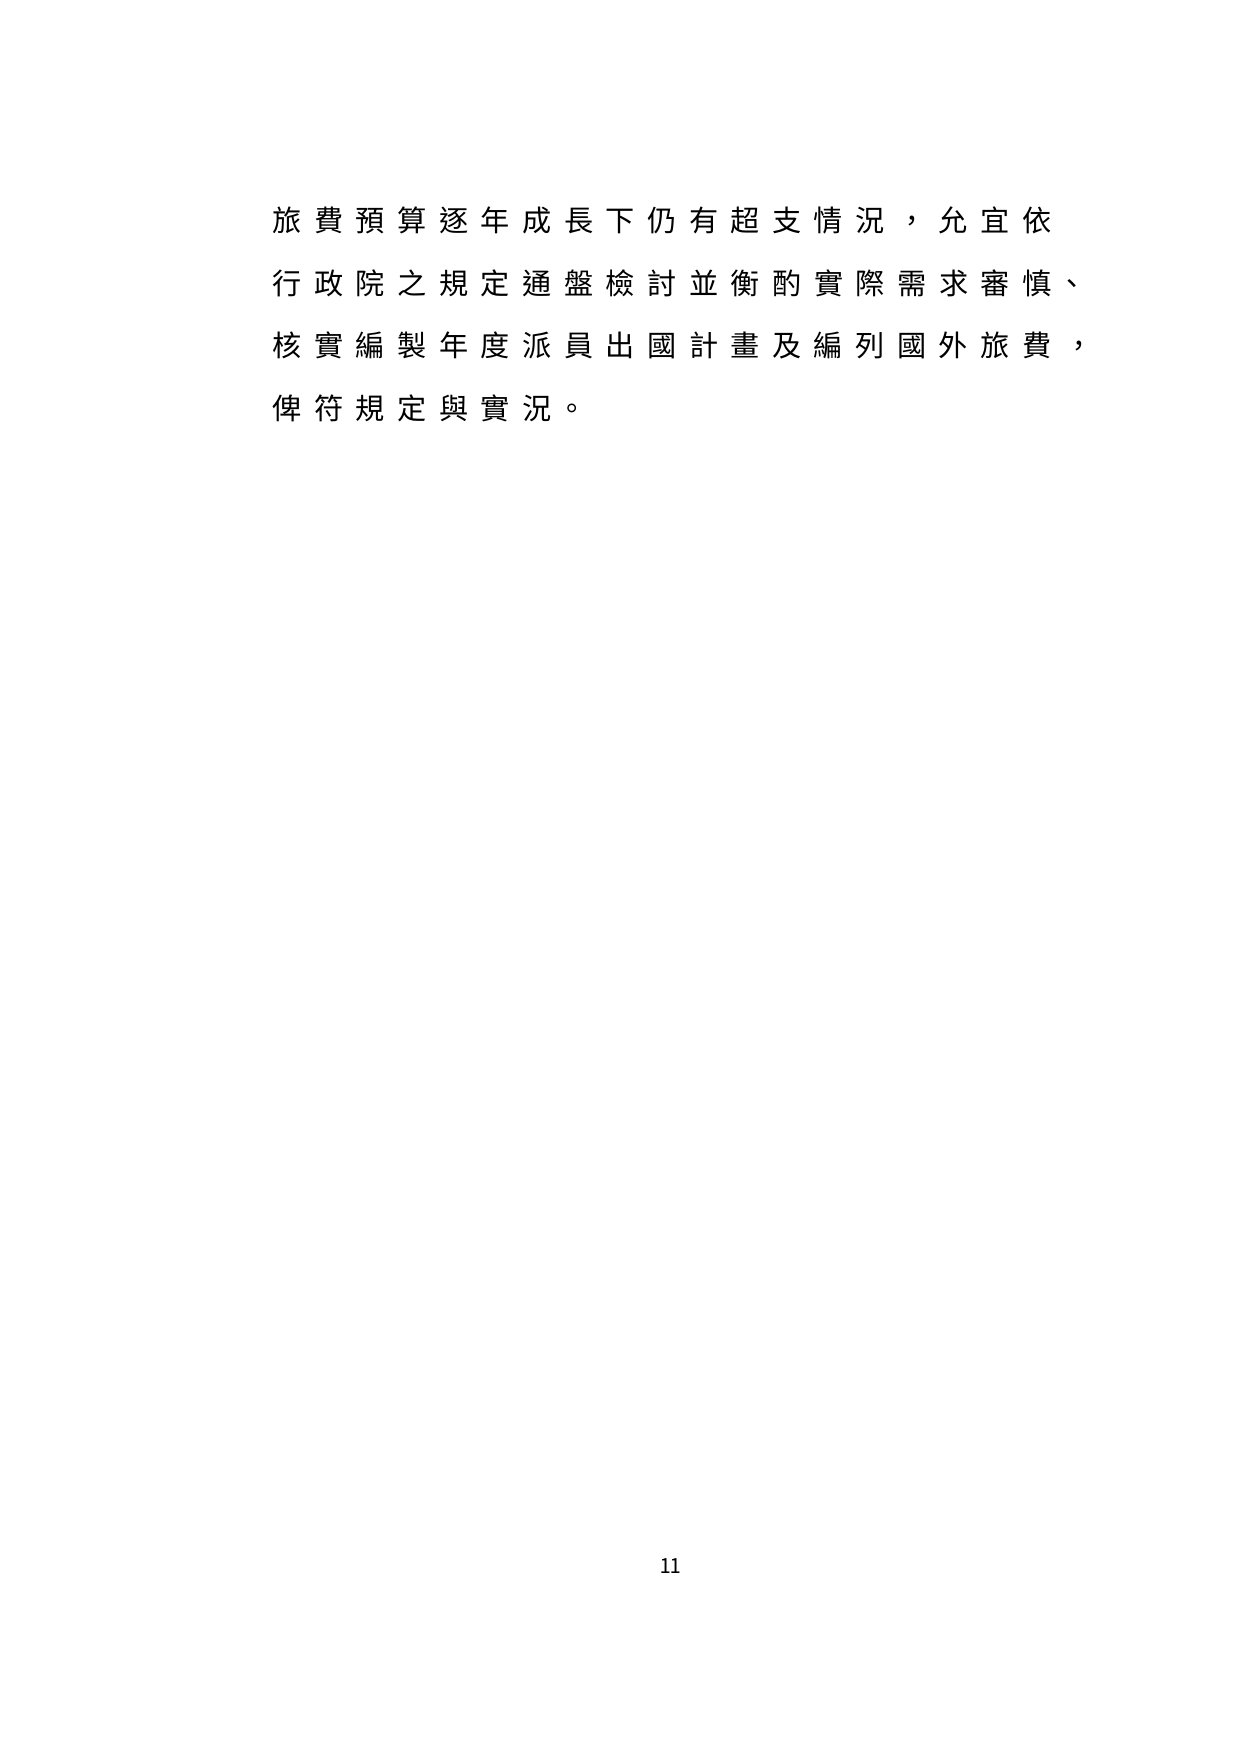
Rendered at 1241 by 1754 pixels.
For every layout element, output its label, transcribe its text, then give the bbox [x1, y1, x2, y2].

text 綜上，依行政院及所屬各級機關因公派員出國案件編審要點規定，除有國內外突發重大事件需緊急派員出國，或需臨時參加國際會議或活動等外，國外旅費應在原列預算下支應，不得超支，鑒於近年來農委會在國外旅費預算逐年成長下仍有超支情況，允宜依行政院之規定通盤檢討並衡酌實際需求審慎、核實編製年度派員出國計畫及編列國外旅費，俾符規定與實況。 [242, 177, 1058, 427]
